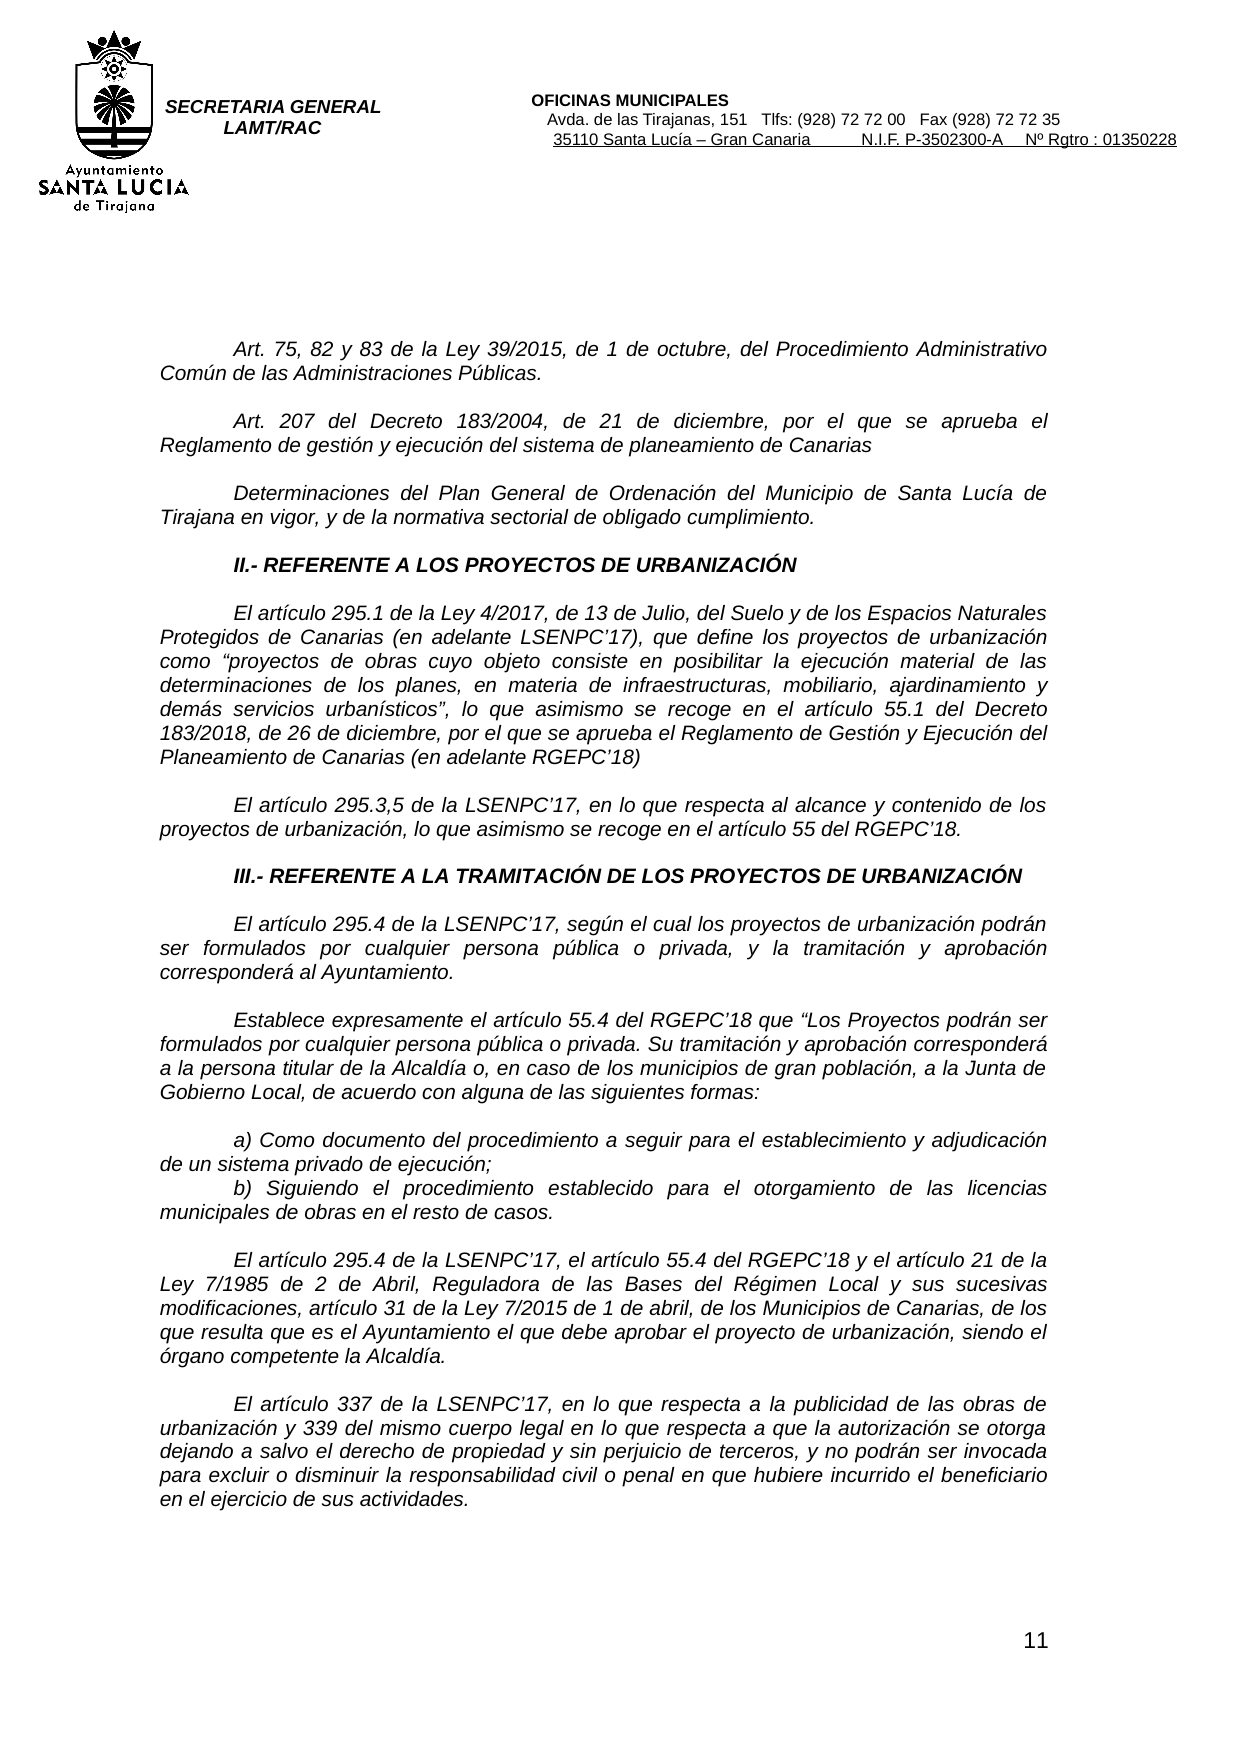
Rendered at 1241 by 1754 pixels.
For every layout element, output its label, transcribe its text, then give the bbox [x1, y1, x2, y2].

text El artículo 295.1 de la Ley 4/2017, de 13 de Julio, del Suelo y de los Espacios Naturales Protegidos de Canarias (en adelante LSENPC’17), que define los proyectos de urbanización como “proyectos de obras cuyo objeto consiste en posibilitar la ejecución material de las determinaciones de los planes, en materia de infraestructuras, mobiliario, ajardinamiento y demás servicios urbanísticos”, lo que asimismo se recoge en el artículo 55.1 del Decreto 183/2018, de 26 de diciembre, por el que se aprueba el Reglamento de Gestión y Ejecución del Planeamiento de Canarias (en adelante RGEPC’18) [159, 601, 1048, 768]
text Establece expresamente el artículo 55.4 del RGEPC’18 que “Los Proyectos podrán ser formulados por cualquier persona pública o privada. Su tramitación y aprobación corresponderá a la persona titular de la Alcaldía o, en caso de los municipios de gran población, a la Junta de Gobierno Local, de acuerdo con alguna de las siguientes formas: [159, 1008, 1048, 1104]
text Art. 207 del Decreto 183/2004, de 21 de diciembre, por el que se aprueba el Reglamento de gestión y ejecución del sistema de planeamiento de Canarias [159, 409, 1048, 457]
text Determinaciones del Plan General de Ordenación del Municipio de Santa Lucía de Tirajana en vigor, y de la normativa sectorial de obligado cumplimiento. [159, 481, 1048, 529]
text a) Como documento del procedimiento a seguir para el establecimiento y adjudicación de un sistema privado de ejecución; [159, 1128, 1048, 1176]
text b) Siguiendo el procedimiento establecido para el otorgamiento de las licencias municipales de obras en el resto de casos. [159, 1176, 1048, 1224]
text El artículo 295.4 de la LSENPC’17, según el cual los proyectos de urbanización podrán ser formulados por cualquier persona pública o privada, y la tramitación y aprobación corresponderá al Ayuntamiento. [159, 912, 1048, 984]
text Art. 75, 82 y 83 de la Ley 39/2015, de 1 de octubre, del Procedimiento Administrativo Común de las Administraciones Públicas. [159, 337, 1048, 385]
text El artículo 295.3,5 de la LSENPC’17, en lo que respecta al alcance y contenido de los proyectos de urbanización, lo que asimismo se recoge en el artículo 55 del RGEPC’18. [159, 792, 1048, 840]
text II.- REFERENTE A LOS PROYECTOS DE URBANIZACIÓN [159, 553, 1048, 577]
list El artículo 337 de la LSENPC’17, en lo que respecta a la publicidad de las obras de urbanización y 339 del mismo cuerpo legal en lo que respecta a que la autorización se otorga dejando a salvo el derecho de propiedad y sin perjuicio de terceros, y no podrán ser invocada para excluir o disminuir la responsabilidad civil o penal en que hubiere incurrido el beneficiario en el ejercicio de sus actividades. [159, 1391, 1048, 1511]
picture [10, 0, 217, 239]
text El artículo 295.4 de la LSENPC’17, el artículo 55.4 del RGEPC’18 y el artículo 21 de la Ley 7/1985 de 2 de Abril, Reguladora de las Bases del Régimen Local y sus sucesivas modificaciones, artículo 31 de la Ley 7/2015 de 1 de abril, de los Municipios de Canarias, de los que resulta que es el Ayuntamiento el que debe aprobar el proyecto de urbanización, siendo el órgano competente la Alcaldía. [159, 1248, 1048, 1367]
text III.- REFERENTE A LA TRAMITACIÓN DE LOS PROYECTOS DE URBANIZACIÓN [159, 864, 1048, 888]
